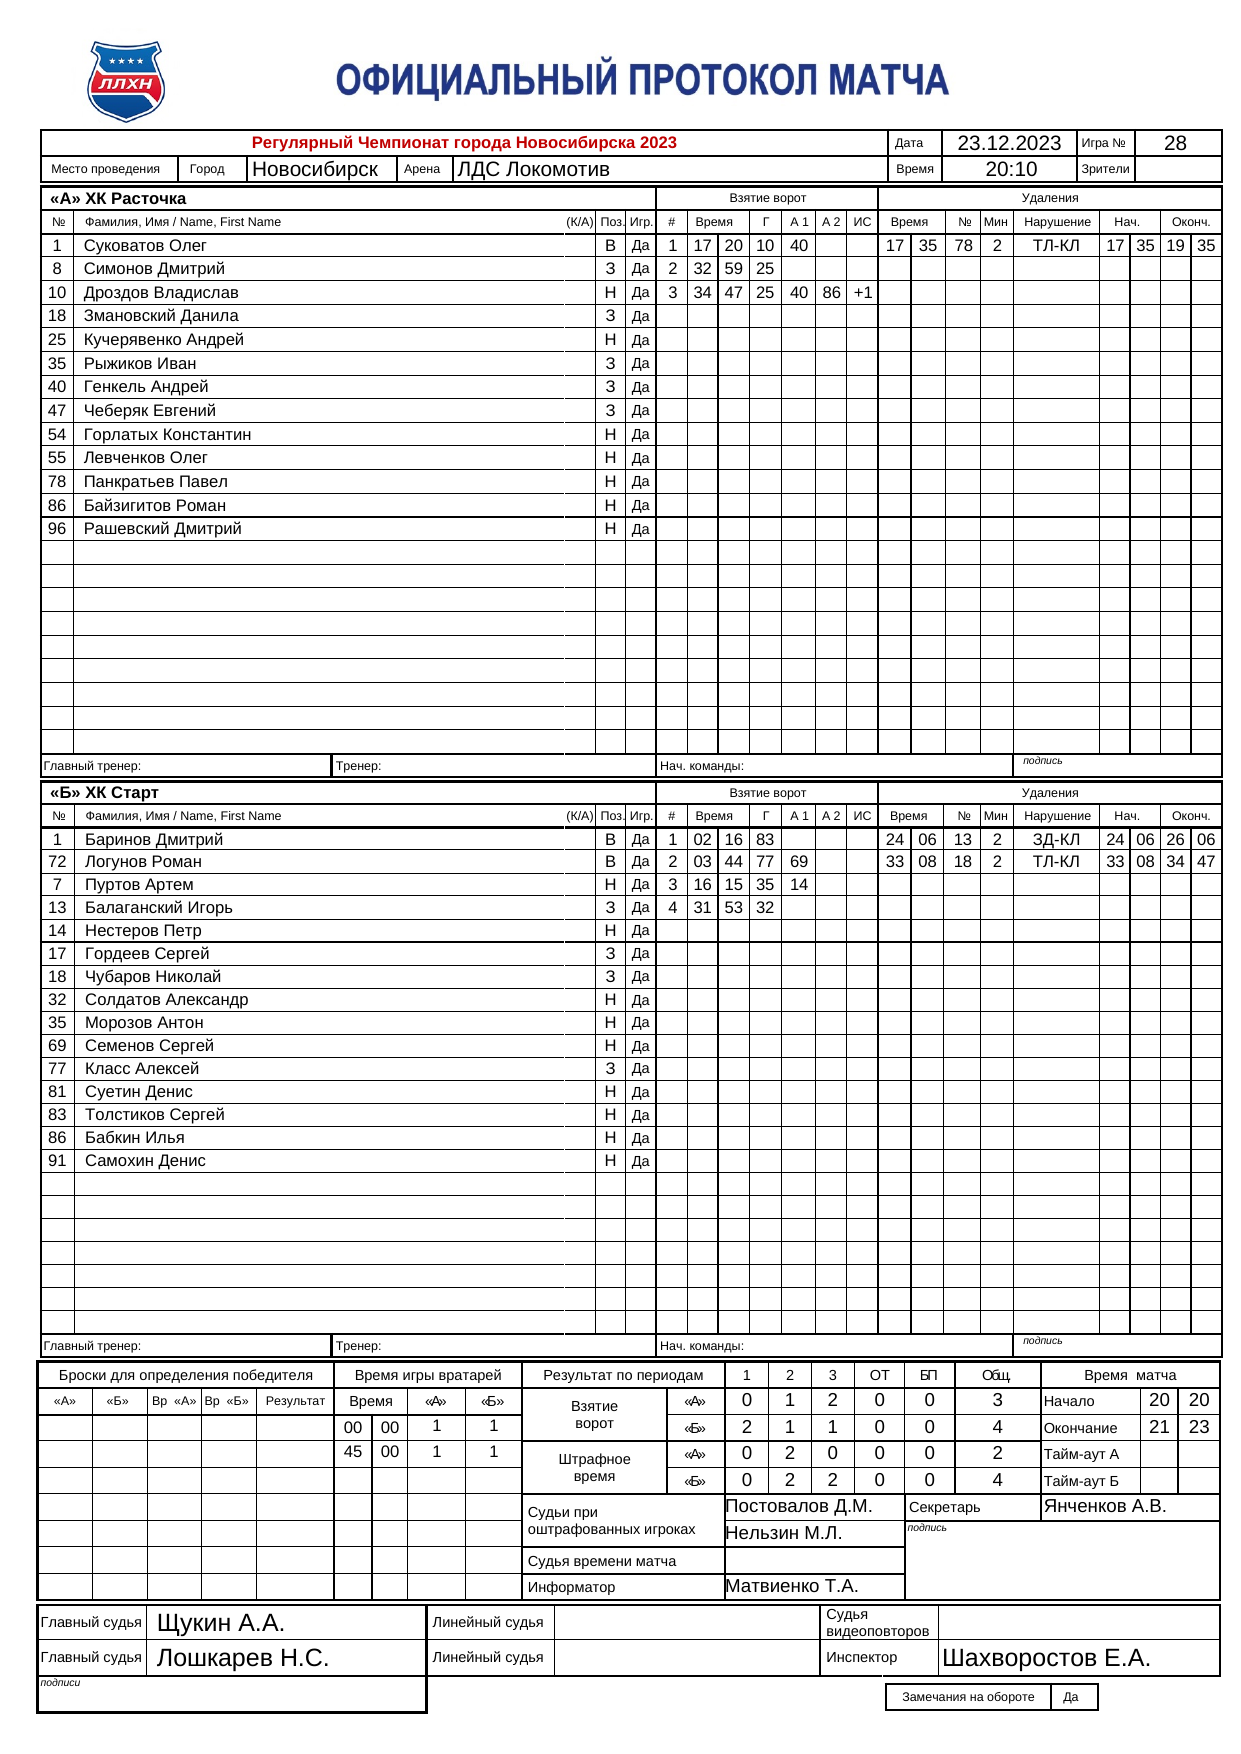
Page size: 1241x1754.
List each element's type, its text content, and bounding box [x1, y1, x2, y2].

table_cell [981, 1265, 1013, 1287]
table_cell [719, 305, 749, 327]
table_cell [946, 518, 980, 540]
table_cell [373, 1494, 407, 1520]
table_cell [1014, 612, 1099, 634]
table_cell [1014, 707, 1099, 729]
table_cell [946, 730, 980, 753]
table_cell [750, 565, 781, 587]
table_cell [42, 707, 73, 729]
table_cell [1161, 1150, 1190, 1172]
table_cell # [657, 805, 687, 826]
table_cell [657, 989, 687, 1011]
table_cell [257, 1468, 333, 1493]
table_cell [816, 612, 846, 634]
table_cell Да [626, 896, 655, 918]
table_cell [946, 376, 980, 398]
table_cell [626, 1288, 655, 1310]
table_header Время игры вратарей [335, 1363, 521, 1387]
table_cell 45 [335, 1441, 371, 1467]
table_cell [565, 328, 595, 351]
table_cell [1131, 518, 1160, 540]
table_cell 54 [42, 423, 73, 445]
table_cell [944, 1150, 980, 1172]
table_cell [1161, 683, 1190, 706]
table_cell [1100, 659, 1129, 682]
table_header 2 [769, 1363, 811, 1387]
table_cell [565, 829, 595, 849]
table_cell Результат [257, 1389, 333, 1413]
table_cell [912, 470, 945, 493]
table_cell [565, 423, 595, 445]
table_cell [657, 730, 687, 753]
table_cell [879, 612, 910, 634]
table_cell [1131, 989, 1160, 1011]
table_header Да [1052, 1685, 1097, 1709]
table_cell 0 [905, 1389, 954, 1413]
table_cell Н [596, 446, 625, 469]
table_cell Да [626, 1104, 655, 1126]
table_cell [657, 1127, 687, 1149]
table_cell [847, 829, 877, 849]
table_cell [847, 305, 877, 327]
table_cell 1 [769, 1389, 811, 1413]
table_cell 02 [688, 829, 717, 849]
table_cell [596, 1288, 625, 1310]
table_cell [688, 1196, 717, 1218]
table_cell [657, 1104, 687, 1126]
table_cell [782, 1311, 815, 1333]
table_cell [879, 874, 910, 895]
table_cell ЗД-КЛ [1014, 829, 1099, 849]
table_cell Да [626, 874, 655, 895]
table_cell 0 [855, 1468, 904, 1493]
table_cell [596, 565, 625, 587]
table_cell [912, 1035, 943, 1057]
table_cell [657, 707, 687, 729]
table_cell Н [596, 1012, 625, 1033]
table_cell [596, 1242, 625, 1264]
table_cell 33 [1100, 850, 1129, 872]
table_cell [93, 1494, 147, 1520]
table_cell [1192, 328, 1221, 351]
table_cell [1161, 1242, 1190, 1264]
table_cell [688, 588, 717, 611]
table_cell Солдатов Александр [75, 989, 564, 1011]
table_cell [782, 943, 815, 964]
table_cell [565, 494, 595, 516]
table_cell [596, 1265, 625, 1287]
table_cell [912, 1127, 943, 1149]
table_cell Город [179, 157, 246, 181]
table_cell Да [626, 446, 655, 469]
table_cell [816, 1035, 846, 1057]
table_cell Да [626, 235, 655, 256]
table_cell [1014, 1196, 1099, 1218]
table_cell [782, 494, 815, 516]
table_cell 1 [42, 235, 73, 256]
table_cell [750, 966, 781, 987]
table_cell [688, 1242, 717, 1264]
table_cell [1100, 1150, 1129, 1172]
table_cell [816, 896, 846, 918]
table_cell [373, 1547, 407, 1573]
table_cell 78 [946, 235, 980, 256]
table_cell [847, 1081, 877, 1103]
table_cell 00 [373, 1441, 407, 1467]
table_cell [1131, 588, 1160, 611]
table_cell [1161, 1104, 1190, 1126]
table_cell [981, 612, 1013, 634]
table_cell Вр «А» [148, 1389, 201, 1413]
table_cell З [596, 376, 625, 398]
table_cell [944, 920, 980, 941]
table_cell [688, 1035, 717, 1057]
table_cell А 2 [816, 211, 846, 233]
table_cell [719, 541, 749, 564]
table_cell [847, 1242, 877, 1264]
table_cell [816, 920, 846, 941]
table_cell 91 [42, 1150, 74, 1172]
table_cell [1192, 707, 1221, 729]
table_cell [782, 376, 815, 398]
table_cell [1014, 518, 1099, 540]
table_cell [912, 352, 945, 374]
table_cell [782, 989, 815, 1011]
table_cell [750, 376, 781, 398]
table_cell [1192, 1196, 1221, 1218]
table_cell 4 [956, 1415, 1040, 1440]
table_cell Оконч. [1161, 211, 1221, 233]
table_cell Морозов Антон [75, 1012, 564, 1033]
table_cell [1192, 376, 1221, 398]
table_cell [688, 636, 717, 658]
table_cell «Б» [668, 1415, 724, 1440]
table_cell [1161, 1265, 1190, 1287]
table_cell Балаганский Игорь [75, 896, 564, 918]
table_cell [1014, 423, 1099, 445]
table_cell 40 [42, 376, 73, 398]
table_header Дата [889, 131, 941, 155]
table_cell З [596, 1058, 625, 1079]
table_cell [626, 1311, 655, 1333]
table_cell [657, 1242, 687, 1264]
table_cell [944, 1242, 980, 1264]
table_cell 1 [657, 235, 687, 256]
table_cell Логунов Роман [75, 850, 564, 872]
table_cell Оконч. [1161, 805, 1221, 826]
table_cell [42, 1173, 74, 1195]
table_cell [981, 1081, 1013, 1103]
table_cell [688, 1012, 717, 1033]
table_cell [1100, 1196, 1129, 1218]
table_cell [1192, 257, 1221, 280]
table_cell [719, 470, 749, 493]
table_cell [981, 399, 1013, 422]
table_cell [879, 352, 910, 374]
table_cell [1192, 1104, 1221, 1126]
table_cell [750, 399, 781, 422]
table_cell [1192, 1173, 1221, 1195]
table_cell [719, 989, 749, 1011]
table_cell [688, 1081, 717, 1103]
table_cell [816, 1288, 846, 1310]
table_cell [408, 1468, 465, 1493]
table_cell [719, 588, 749, 611]
table_cell Тренер: [333, 1335, 655, 1356]
table_cell [816, 235, 846, 256]
table_cell 24 [1100, 829, 1129, 849]
table_cell [782, 707, 815, 729]
table_cell [1192, 1150, 1221, 1172]
table_cell Семенов Сергей [75, 1035, 564, 1057]
table_cell [1131, 399, 1160, 422]
table_cell ТЛ-КЛ [1014, 850, 1099, 872]
table_cell [782, 305, 815, 327]
table_cell Да [626, 257, 655, 280]
table_cell [657, 659, 687, 682]
table_cell Н [596, 1150, 625, 1172]
table_cell [719, 494, 749, 516]
table_cell [1192, 1242, 1221, 1264]
table_cell 2 [726, 1415, 768, 1440]
table_cell [1192, 352, 1221, 374]
table_cell [688, 612, 717, 634]
table_cell [750, 612, 781, 634]
table_cell Змановский Данила [74, 305, 564, 327]
table_cell [944, 1081, 980, 1103]
table_cell [1141, 1441, 1177, 1467]
table_cell [1161, 920, 1190, 941]
table_cell [1100, 399, 1129, 422]
table_cell [750, 989, 781, 1011]
table_cell [1161, 565, 1190, 587]
table_cell [944, 1058, 980, 1079]
table_cell ИС [847, 211, 877, 233]
table_cell [719, 376, 749, 398]
table_cell [657, 541, 687, 564]
table_cell [1100, 446, 1129, 469]
table_cell 20:10 [943, 157, 1076, 181]
table_cell [1161, 989, 1190, 1011]
table_cell [879, 446, 910, 469]
table_cell 35 [912, 235, 945, 256]
table_cell [688, 1058, 717, 1079]
table_cell [688, 1127, 717, 1149]
table_cell [1192, 1058, 1221, 1079]
table_cell З [596, 305, 625, 327]
table_cell ЛДС Локомотив [454, 157, 887, 181]
table_cell Н [596, 328, 625, 351]
table_cell [1099, 1682, 1220, 1711]
table_cell [1131, 1104, 1160, 1126]
table_cell [1100, 1012, 1129, 1033]
table_cell [879, 1242, 910, 1264]
table_cell [879, 257, 910, 280]
table_cell Судьи при оштрафованных игроках [523, 1495, 724, 1546]
table_cell [657, 943, 687, 964]
table_cell Линейный судья [428, 1640, 554, 1675]
table_cell [1014, 896, 1099, 918]
table_cell [981, 257, 1013, 280]
table_cell [1131, 470, 1160, 493]
table_cell [847, 1035, 877, 1057]
table_cell [946, 399, 980, 422]
table_cell [1179, 1468, 1219, 1493]
table_cell [879, 920, 910, 941]
table_cell [202, 1574, 256, 1599]
table_cell [75, 1311, 564, 1333]
table_cell 26 [1161, 829, 1190, 849]
table_cell [1161, 730, 1190, 753]
table_cell Время [688, 805, 749, 826]
table_cell «А» [408, 1389, 465, 1413]
table_cell [148, 1494, 201, 1520]
table_cell [42, 730, 73, 753]
table_cell [1192, 1311, 1221, 1333]
table_cell [1100, 1104, 1129, 1126]
table_cell [657, 1012, 687, 1033]
table_cell [750, 1012, 781, 1033]
table_cell [944, 1173, 980, 1195]
table_cell Да [626, 1150, 655, 1172]
table_cell 32 [750, 896, 781, 918]
table_cell [782, 1196, 815, 1218]
table_cell [816, 494, 846, 516]
table_cell [1014, 588, 1099, 611]
table_cell 1 [466, 1416, 521, 1440]
table_cell [912, 494, 945, 516]
table_cell [879, 541, 910, 564]
table_cell [981, 920, 1013, 941]
table_cell [750, 730, 781, 753]
table_cell Самохин Денис [75, 1150, 564, 1172]
table_cell [782, 1150, 815, 1172]
table_cell [782, 588, 815, 611]
table_cell [750, 707, 781, 729]
table_cell [1161, 257, 1190, 280]
table_cell [912, 707, 945, 729]
table_cell [596, 1173, 625, 1195]
table_cell [596, 659, 625, 682]
table_cell [626, 1173, 655, 1195]
table_cell [816, 1150, 846, 1172]
table_header Взятие ворот [657, 783, 877, 803]
table_cell [565, 1150, 595, 1172]
table_cell Да [626, 1081, 655, 1103]
table_cell [847, 423, 877, 445]
table_cell [565, 636, 595, 658]
table_cell [816, 1265, 846, 1287]
table_cell [750, 1150, 781, 1172]
table_cell [1100, 470, 1129, 493]
table_cell [946, 683, 980, 706]
table_cell Г [750, 211, 781, 233]
table_cell [750, 1035, 781, 1057]
table_cell [428, 1677, 882, 1711]
table_cell [944, 1288, 980, 1310]
table_cell [719, 1196, 749, 1218]
table_cell [719, 943, 749, 964]
table_header Замечания на обороте [887, 1685, 1050, 1709]
table_cell [719, 1242, 749, 1264]
table_cell [946, 707, 980, 729]
table_cell ТЛ-КЛ [1014, 235, 1099, 256]
table_cell 23 [1179, 1415, 1219, 1440]
table_cell [946, 281, 980, 303]
table_cell [202, 1468, 256, 1493]
table_cell [816, 257, 846, 280]
table_cell [565, 1012, 595, 1033]
table_cell [657, 1058, 687, 1079]
table_cell [981, 1288, 1013, 1310]
table_cell [688, 518, 717, 540]
table_cell [750, 1265, 781, 1287]
table_cell [1100, 1311, 1129, 1333]
table_cell [565, 446, 595, 469]
table_cell [879, 943, 910, 964]
table_cell [981, 1219, 1013, 1241]
table_cell [39, 1521, 92, 1546]
table_cell 20 [1179, 1389, 1219, 1413]
table_cell Вр «Б» [202, 1389, 256, 1413]
table_cell [782, 541, 815, 564]
table_cell [565, 1058, 595, 1079]
table_cell [719, 328, 749, 351]
table_cell 19 [1161, 235, 1190, 256]
table_cell [750, 1219, 781, 1241]
table_cell [750, 1081, 781, 1103]
table_cell [1014, 328, 1099, 351]
table_cell [688, 1311, 717, 1333]
table_cell [981, 1311, 1013, 1333]
table_cell [879, 1012, 910, 1033]
table_header Общ. [956, 1363, 1040, 1387]
table_cell [1014, 989, 1099, 1011]
table_cell [657, 352, 687, 374]
table_cell [912, 920, 943, 941]
table_cell [1100, 352, 1129, 374]
table_cell Время [889, 157, 941, 181]
table_cell [939, 1606, 1219, 1639]
table_cell [912, 328, 945, 351]
table_cell 2 [981, 829, 1013, 849]
table_cell [879, 707, 910, 729]
table_cell 06 [912, 829, 943, 849]
table_cell З [596, 896, 625, 918]
table_cell [42, 683, 73, 706]
table_cell [657, 1196, 687, 1218]
table_cell 03 [688, 850, 717, 872]
table_cell [1100, 989, 1129, 1011]
table_cell [912, 1219, 943, 1241]
table_cell [816, 943, 846, 964]
table_cell Да [626, 1127, 655, 1149]
table_cell [565, 541, 595, 564]
table_cell 06 [1192, 829, 1221, 849]
table_cell [816, 399, 846, 422]
table_cell [912, 1242, 943, 1264]
table_cell Да [626, 328, 655, 351]
table_cell [944, 966, 980, 987]
table_cell [847, 1150, 877, 1172]
table_cell [946, 636, 980, 658]
table_cell [750, 659, 781, 682]
table_cell [1014, 943, 1099, 964]
table_cell Чеберяк Евгений [74, 399, 564, 422]
table_cell [816, 1242, 846, 1264]
table_cell [912, 659, 945, 682]
table_cell № [42, 805, 74, 826]
table_cell [1100, 636, 1129, 658]
table_cell [466, 1547, 521, 1573]
table_cell [565, 896, 595, 918]
table_cell [847, 399, 877, 422]
table_cell [879, 588, 910, 611]
table_cell [912, 588, 945, 611]
table_cell [1161, 541, 1190, 564]
table_cell [912, 989, 943, 1011]
table_cell 0 [905, 1468, 954, 1493]
table_cell [42, 1242, 74, 1264]
table_cell [981, 446, 1013, 469]
table_cell «Б » [466, 1389, 521, 1413]
table_cell [912, 399, 945, 422]
table_cell [202, 1494, 256, 1520]
table_cell [1161, 659, 1190, 682]
table_cell [39, 1416, 92, 1440]
table_cell Толстиков Сергей [75, 1104, 564, 1126]
table_cell Да [626, 376, 655, 398]
table_cell Баринов Дмитрий [75, 829, 564, 849]
table_cell [750, 470, 781, 493]
table_cell [981, 896, 1013, 918]
table_cell [466, 1574, 521, 1599]
table_cell [750, 943, 781, 964]
table_cell [1131, 494, 1160, 516]
table_cell [657, 1035, 687, 1057]
table_cell [75, 1265, 564, 1287]
table_cell [719, 1173, 749, 1195]
table_cell Да [626, 943, 655, 964]
table_cell [847, 1311, 877, 1333]
table_cell [816, 1081, 846, 1103]
table_cell [657, 612, 687, 634]
table_cell [1014, 1242, 1099, 1264]
table_cell [1131, 683, 1160, 706]
table_cell [565, 730, 595, 753]
table_cell [657, 305, 687, 327]
table_cell [847, 1265, 877, 1287]
table_cell Шахворостов Е.А. [939, 1640, 1219, 1675]
table_cell Г [750, 805, 781, 826]
table_cell [1100, 541, 1129, 564]
table_cell [944, 1035, 980, 1057]
table_cell [1014, 470, 1099, 493]
table_cell [626, 659, 655, 682]
table_header «А» ХК Расточка [42, 188, 655, 209]
table_cell [879, 305, 910, 327]
table_cell [719, 518, 749, 540]
table_cell 96 [42, 518, 73, 540]
table_cell [782, 659, 815, 682]
table_cell [1014, 1311, 1099, 1333]
table_cell [782, 470, 815, 493]
table_cell [42, 659, 73, 682]
table_cell [1192, 943, 1221, 964]
table_cell [847, 1104, 877, 1126]
table_cell А 1 [782, 805, 815, 826]
table_cell [39, 1574, 92, 1599]
table_cell Кучерявенко Андрей [74, 328, 564, 351]
table_cell [408, 1521, 465, 1546]
table_cell [565, 257, 595, 280]
table_cell 47 [1192, 850, 1221, 872]
table_cell 2 [812, 1389, 854, 1413]
table_cell [981, 588, 1013, 611]
table_cell [555, 1640, 819, 1675]
table_cell [1192, 1081, 1221, 1103]
table_cell Да [626, 1035, 655, 1057]
table_header Время матча [1042, 1363, 1219, 1387]
picture [5, 28, 1179, 129]
table_cell [688, 659, 717, 682]
table_cell 08 [912, 850, 943, 872]
table_cell [1100, 874, 1129, 895]
table_cell [879, 730, 910, 753]
table_cell Да [626, 399, 655, 422]
table_cell [816, 518, 846, 540]
table_cell Да [626, 829, 655, 849]
table_cell Чубаров Николай [75, 966, 564, 987]
table_cell [39, 1547, 92, 1573]
table_cell [879, 1196, 910, 1218]
table_cell Информатор [523, 1575, 724, 1599]
table_cell [816, 989, 846, 1011]
table_cell 2 [657, 850, 687, 872]
table_cell [1131, 352, 1160, 374]
table_cell [148, 1547, 201, 1573]
table_header Игра № [1078, 131, 1134, 155]
table_cell [1131, 541, 1160, 564]
table_header 1 [726, 1363, 768, 1387]
table_cell [750, 352, 781, 374]
table_cell [847, 328, 877, 351]
table_cell [750, 1127, 781, 1149]
table_cell [74, 636, 564, 658]
table_cell [847, 1173, 877, 1195]
table_cell «А» [668, 1442, 724, 1467]
table_cell Тайм-аут А [1042, 1441, 1140, 1467]
table_cell [1014, 446, 1099, 469]
table_cell Игр. [626, 211, 655, 233]
table_cell 0 [855, 1415, 904, 1440]
table_cell [847, 541, 877, 564]
table_cell [626, 730, 655, 753]
table_cell Н [596, 518, 625, 540]
table_cell [912, 1265, 943, 1287]
table_cell [719, 1127, 749, 1149]
table_cell [565, 305, 595, 327]
table_cell подписи [39, 1677, 425, 1711]
table_cell [750, 1104, 781, 1126]
table_cell [657, 588, 687, 611]
table_cell [1161, 588, 1190, 611]
table_cell 18 [42, 966, 74, 987]
table_cell [1161, 423, 1190, 445]
table_cell [719, 636, 749, 658]
table_header ОТ [855, 1363, 904, 1387]
table_cell [1192, 1012, 1221, 1033]
table_header БП [905, 1363, 954, 1387]
table_cell [847, 896, 877, 918]
table_cell [944, 1127, 980, 1149]
table_cell [946, 659, 980, 682]
table_cell 34 [688, 281, 717, 303]
table_cell [750, 1311, 781, 1333]
table_cell 1 [466, 1441, 521, 1467]
table_cell [1100, 1035, 1129, 1057]
table_cell [1161, 494, 1190, 516]
table_cell [750, 1196, 781, 1218]
table_cell [847, 257, 877, 280]
table_cell Секретарь [906, 1495, 1040, 1520]
table_cell [1100, 683, 1129, 706]
table_cell [879, 470, 910, 493]
table_cell [565, 281, 595, 303]
table_cell 0 [726, 1468, 768, 1493]
table_cell 55 [42, 446, 73, 469]
table_cell [750, 1288, 781, 1310]
table_cell 2 [981, 850, 1013, 872]
table_cell [981, 541, 1013, 564]
table_cell 06 [1131, 829, 1160, 849]
table_cell [688, 565, 717, 587]
table_cell Нач. [1100, 805, 1160, 826]
table_cell [657, 636, 687, 658]
table_cell 34 [1161, 850, 1190, 872]
table_cell [1192, 636, 1221, 658]
table_cell 0 [905, 1442, 954, 1467]
table_cell 47 [42, 399, 73, 422]
table_cell [1192, 399, 1221, 422]
table_cell [626, 565, 655, 587]
table_cell [847, 235, 877, 256]
table_cell Пуртов Артем [75, 874, 564, 895]
table_cell [148, 1416, 201, 1440]
table_cell Мин [981, 805, 1013, 826]
table_cell [946, 257, 980, 280]
table_cell [257, 1574, 333, 1599]
table_cell [944, 1012, 980, 1033]
table_cell [565, 683, 595, 706]
table_cell подпись [1014, 1335, 1221, 1356]
table_cell [946, 446, 980, 469]
table_cell [816, 446, 846, 469]
table_cell [202, 1441, 256, 1467]
table_cell Дроздов Владислав [74, 281, 564, 303]
table_cell [1192, 920, 1221, 941]
table_cell [657, 683, 687, 706]
table_cell [719, 352, 749, 374]
table_cell [1161, 518, 1190, 540]
table_cell [981, 1104, 1013, 1126]
table_cell [466, 1494, 521, 1520]
table_cell Линейный судья [428, 1606, 554, 1639]
table_cell [816, 352, 846, 374]
table_cell [42, 588, 73, 611]
table_cell [782, 423, 815, 445]
table_cell В [596, 235, 625, 256]
table_cell Да [626, 1058, 655, 1079]
table_cell [847, 989, 877, 1011]
table_cell [1141, 1468, 1177, 1493]
table_cell [565, 565, 595, 587]
table_cell 14 [42, 920, 74, 941]
table_cell [1100, 896, 1129, 918]
table_cell [1161, 1081, 1190, 1103]
table_cell [565, 966, 595, 987]
table_cell [657, 920, 687, 941]
table_cell [565, 399, 595, 422]
table_cell [847, 943, 877, 964]
table_cell [847, 1058, 877, 1079]
table_cell [883, 1677, 1220, 1681]
table_cell А 2 [816, 805, 846, 826]
table_cell 1 [42, 829, 74, 849]
table_cell [847, 1012, 877, 1033]
table_cell [981, 874, 1013, 895]
table_cell [847, 518, 877, 540]
table_cell [42, 612, 73, 634]
table_cell Н [596, 874, 625, 895]
table_cell [981, 707, 1013, 729]
table_cell [847, 352, 877, 374]
table_cell [981, 1012, 1013, 1033]
table_cell [42, 1219, 74, 1241]
table_cell [1131, 1219, 1160, 1241]
table_cell [1161, 305, 1190, 327]
table_cell [1131, 565, 1160, 587]
table_cell [912, 1104, 943, 1126]
table_cell [596, 588, 625, 611]
table_cell Нельзин М.Л. [726, 1521, 904, 1546]
table_cell [726, 1548, 904, 1573]
table_cell [1192, 470, 1221, 493]
table_cell 83 [42, 1104, 74, 1126]
table_cell Начало [1042, 1389, 1140, 1413]
table_cell [719, 1311, 749, 1333]
table_cell [879, 1173, 910, 1195]
table_cell [847, 874, 877, 895]
table_cell [335, 1521, 371, 1546]
table_cell 08 [1131, 850, 1160, 872]
table_cell [879, 989, 910, 1011]
table_cell [946, 423, 980, 445]
table_cell [1192, 446, 1221, 469]
table_cell [912, 423, 945, 445]
table_cell 7 [42, 874, 74, 895]
table_cell [657, 423, 687, 445]
table_cell А 1 [782, 211, 815, 233]
table_cell [912, 305, 945, 327]
table_cell [816, 683, 846, 706]
table_cell Нарушение [1014, 805, 1099, 826]
table_cell [657, 518, 687, 540]
table_cell [688, 376, 717, 398]
table_cell [981, 352, 1013, 374]
table_cell [847, 588, 877, 611]
table_cell [847, 659, 877, 682]
table_cell Судья времени матча [523, 1548, 724, 1573]
table_cell [981, 494, 1013, 516]
table_cell 86 [816, 281, 846, 303]
table_cell [719, 1081, 749, 1103]
table_cell [782, 966, 815, 987]
table_cell [1192, 874, 1221, 895]
table_cell [719, 730, 749, 753]
table_cell [466, 1521, 521, 1546]
table_cell [565, 659, 595, 682]
table_cell [688, 1265, 717, 1287]
table_cell [335, 1494, 371, 1520]
table_cell Да [626, 305, 655, 327]
table_cell Щукин А.А. [147, 1606, 425, 1639]
table_cell [335, 1547, 371, 1573]
table_cell Лошкарев Н.С. [147, 1640, 425, 1675]
table_cell [1161, 707, 1190, 729]
table_cell [1014, 1173, 1099, 1195]
table_cell [719, 423, 749, 445]
table_cell [879, 518, 910, 540]
table_cell [750, 541, 781, 564]
table_cell [816, 707, 846, 729]
table_cell [1100, 612, 1129, 634]
table_cell [981, 376, 1013, 398]
table_header Броски для определения победителя [39, 1363, 333, 1387]
table_cell Нарушение [1014, 211, 1099, 233]
table_cell [1131, 1242, 1160, 1264]
table_cell 0 [726, 1442, 768, 1467]
table_cell Да [626, 494, 655, 516]
table_cell [1192, 281, 1221, 303]
table_cell 59 [719, 257, 749, 280]
table_cell [1131, 730, 1160, 753]
table_cell [1131, 1265, 1160, 1287]
table_cell [565, 1196, 595, 1218]
table_cell [1161, 281, 1190, 303]
table_cell [74, 565, 564, 587]
table_cell [1014, 399, 1099, 422]
table_cell [946, 588, 980, 611]
table_cell Главный судья [39, 1606, 146, 1639]
table_cell [657, 1219, 687, 1241]
table_cell 16 [719, 829, 749, 849]
table_cell 35 [1192, 235, 1221, 256]
table_cell [1136, 157, 1221, 181]
table_cell 17 [879, 235, 910, 256]
table_cell [1161, 612, 1190, 634]
table_cell [1100, 423, 1129, 445]
table_cell Н [596, 989, 625, 1011]
table_cell [981, 518, 1013, 540]
table_cell ИС [847, 805, 877, 826]
table_cell Главный судья [39, 1640, 146, 1675]
table_cell № [946, 211, 980, 233]
table_cell [1161, 1058, 1190, 1079]
table_cell [1131, 423, 1160, 445]
table_cell [1014, 494, 1099, 516]
table_cell Горлатых Константин [74, 423, 564, 445]
table_cell [1100, 730, 1129, 753]
table_cell [816, 1058, 846, 1079]
table_cell [816, 565, 846, 587]
table_cell [42, 541, 73, 564]
table_cell [596, 1219, 625, 1241]
table_cell [565, 518, 595, 540]
table_cell [1100, 1058, 1129, 1079]
table_cell [657, 1150, 687, 1172]
table_cell [1131, 305, 1160, 327]
table_cell [1192, 896, 1221, 918]
table_cell [1014, 1219, 1099, 1241]
table_cell Бабкин Илья [75, 1127, 564, 1149]
table_cell [1014, 874, 1099, 895]
table_cell Н [596, 920, 625, 941]
table_cell [1014, 565, 1099, 587]
table_cell [93, 1574, 147, 1599]
table_cell 18 [944, 850, 980, 872]
table_cell З [596, 352, 625, 374]
table_cell 69 [782, 850, 815, 872]
table_cell Рашевский Дмитрий [74, 518, 564, 540]
table_cell [626, 588, 655, 611]
table_cell 3 [956, 1389, 1040, 1413]
table_cell [981, 1127, 1013, 1149]
table_cell [782, 1058, 815, 1079]
table_cell [1100, 565, 1129, 587]
table_cell [946, 328, 980, 351]
table_cell 2 [769, 1468, 811, 1493]
table_cell [1131, 1058, 1160, 1079]
table_cell [912, 636, 945, 658]
table_cell [782, 730, 815, 753]
table_cell [912, 1012, 943, 1033]
table_cell [847, 1196, 877, 1218]
table_cell [750, 1173, 781, 1195]
table_cell [148, 1521, 201, 1546]
table_cell [719, 1150, 749, 1172]
table_cell [93, 1521, 147, 1546]
table_cell [1131, 257, 1160, 280]
table_cell [1161, 376, 1190, 398]
table_cell [39, 1494, 92, 1520]
table_cell [912, 541, 945, 564]
table_cell [1131, 943, 1160, 964]
table_cell [782, 612, 815, 634]
table_cell [782, 399, 815, 422]
table_cell Поз. [596, 805, 625, 826]
table_cell [816, 588, 846, 611]
table_cell [1014, 376, 1099, 398]
table_cell [782, 1288, 815, 1310]
table_cell Постовалов Д.М. [726, 1495, 904, 1520]
table_cell [912, 1081, 943, 1103]
table_cell [565, 874, 595, 895]
table_header «Б» ХК Старт [42, 783, 655, 803]
table_cell [1131, 328, 1160, 351]
table_cell [1192, 1127, 1221, 1149]
table_cell [719, 707, 749, 729]
table_cell 25 [750, 257, 781, 280]
table_cell Главный тренер: [42, 1335, 330, 1356]
table_cell [688, 1219, 717, 1241]
table_cell [981, 659, 1013, 682]
table_cell подпись [1014, 755, 1221, 776]
table_cell Н [596, 1127, 625, 1149]
table_cell [688, 305, 717, 327]
table_cell [565, 1035, 595, 1057]
table_cell [565, 612, 595, 634]
table_cell [626, 1219, 655, 1241]
table_cell [1014, 730, 1099, 753]
table_cell [847, 730, 877, 753]
table_cell [42, 636, 73, 658]
table_cell [782, 1173, 815, 1195]
table_cell [1192, 1219, 1221, 1241]
table_cell [688, 683, 717, 706]
table_cell [1131, 376, 1160, 398]
table_cell [1161, 1173, 1190, 1195]
table_cell [657, 1311, 687, 1333]
table_cell 17 [688, 235, 717, 256]
table_cell [1131, 281, 1160, 303]
table_cell [565, 1265, 595, 1287]
table_cell [408, 1494, 465, 1520]
table_cell [879, 1265, 910, 1287]
table_cell [202, 1547, 256, 1573]
table_cell Гордеев Сергей [75, 943, 564, 964]
table_cell Да [626, 281, 655, 303]
table_cell [1161, 966, 1190, 987]
table_cell [847, 683, 877, 706]
table_header Взятие ворот [657, 188, 877, 209]
table_cell Новосибирск [248, 157, 396, 181]
table_cell [1161, 352, 1190, 374]
table_cell [42, 1196, 74, 1218]
table_cell 0 [855, 1389, 904, 1413]
table_cell 24 [879, 829, 910, 849]
table_cell Тренер: [333, 755, 655, 776]
table_cell [565, 235, 595, 256]
table_cell [912, 1311, 943, 1333]
table_cell 69 [42, 1035, 74, 1057]
table_cell Нач. команды: [657, 755, 1012, 776]
table_cell [816, 1173, 846, 1195]
table_cell [39, 1441, 92, 1467]
table_cell [93, 1468, 147, 1493]
table_cell [688, 943, 717, 964]
table_cell 81 [42, 1081, 74, 1103]
table_cell Н [596, 1104, 625, 1126]
table_cell 1 [408, 1441, 465, 1467]
table_cell 16 [688, 874, 717, 895]
table_cell [1014, 541, 1099, 564]
table_cell [879, 1058, 910, 1079]
table_cell 3 [657, 874, 687, 895]
table_cell Время [335, 1389, 407, 1413]
table_cell Рыжиков Иван [74, 352, 564, 374]
table_cell Симонов Дмитрий [74, 257, 564, 280]
table_cell [1192, 683, 1221, 706]
table_cell [1161, 874, 1190, 895]
table_cell Суковатов Олег [74, 235, 564, 256]
table_cell [1014, 1035, 1099, 1057]
table_header Удаления [879, 188, 1221, 209]
table_cell 25 [42, 328, 73, 351]
table_cell [1100, 305, 1129, 327]
table_cell [688, 423, 717, 445]
table_cell В [596, 850, 625, 872]
table_cell [688, 1288, 717, 1310]
table_cell [202, 1521, 256, 1546]
table_cell [981, 328, 1013, 351]
table_cell [750, 920, 781, 941]
table_cell 1 [769, 1415, 811, 1440]
table_cell Главный тренер: [42, 755, 330, 776]
table_cell [1014, 1265, 1099, 1287]
table_cell Фамилия, Имя / Name, First Name [74, 211, 565, 233]
table_cell [596, 683, 625, 706]
table_cell 20 [719, 235, 749, 256]
table_cell [879, 423, 910, 445]
table_cell [39, 1468, 92, 1493]
table_cell [1014, 352, 1099, 374]
table_cell 10 [750, 235, 781, 256]
table_cell [1100, 1173, 1129, 1195]
table_cell [75, 1219, 564, 1241]
table_cell З [596, 966, 625, 987]
table_cell [719, 1058, 749, 1079]
table_cell Время [688, 211, 749, 233]
table_cell [565, 1288, 595, 1310]
table_cell [1014, 1104, 1099, 1126]
table_cell [816, 850, 846, 872]
table_cell [1014, 1288, 1099, 1310]
table_cell 53 [719, 896, 749, 918]
table_cell [1161, 1012, 1190, 1033]
table_cell [879, 1104, 910, 1126]
table_cell [847, 446, 877, 469]
table_cell [42, 1265, 74, 1287]
table_cell +1 [847, 281, 877, 303]
table_cell 0 [855, 1442, 904, 1467]
table_cell 25 [750, 281, 781, 303]
table_cell [719, 683, 749, 706]
table_cell [1192, 423, 1221, 445]
table_cell [847, 612, 877, 634]
table_cell [946, 612, 980, 634]
table_cell [816, 829, 846, 849]
table_cell [565, 1081, 595, 1103]
table_cell [93, 1416, 147, 1440]
table_cell [596, 541, 625, 564]
table_cell [879, 636, 910, 658]
table_cell З [596, 257, 625, 280]
table_cell [847, 494, 877, 516]
table_cell [1131, 1173, 1160, 1195]
table_cell [1192, 518, 1221, 540]
table_cell Время [879, 805, 943, 826]
table_cell [1131, 1081, 1160, 1103]
table_cell [1131, 920, 1160, 941]
table_cell [1100, 1127, 1129, 1149]
table_cell Нач. команды: [657, 1335, 1012, 1356]
table_cell [1100, 966, 1129, 987]
table_cell «А» [39, 1389, 92, 1413]
table_cell 15 [719, 874, 749, 895]
table_cell [565, 943, 595, 964]
table_cell [1192, 1288, 1221, 1310]
table_cell [42, 1311, 74, 1333]
table_cell 4 [956, 1468, 1040, 1493]
table_cell [816, 376, 846, 398]
table_cell [1131, 896, 1160, 918]
table_cell [74, 707, 564, 729]
table_cell [1161, 470, 1190, 493]
table_cell [981, 305, 1013, 327]
table_cell [782, 1265, 815, 1287]
table_cell (К/А) [565, 211, 595, 233]
table_cell [719, 1219, 749, 1241]
table_cell [879, 966, 910, 987]
table_cell [626, 683, 655, 706]
table_cell [688, 352, 717, 374]
table_cell 13 [42, 896, 74, 918]
table_cell [981, 1196, 1013, 1218]
table_cell [750, 588, 781, 611]
table_cell [75, 1196, 564, 1218]
table_cell [74, 541, 564, 564]
table_cell Мин [981, 211, 1013, 233]
table_cell [782, 896, 815, 918]
table_cell [816, 874, 846, 895]
table_cell [847, 1288, 877, 1310]
table_cell [565, 707, 595, 729]
table_cell [373, 1574, 407, 1599]
table_cell 35 [1131, 235, 1160, 256]
table_cell [782, 1127, 815, 1149]
table_cell 3 [657, 281, 687, 303]
table_cell [1161, 1311, 1190, 1333]
table_cell Нестеров Петр [75, 920, 564, 941]
table_cell [944, 943, 980, 964]
table_cell [688, 470, 717, 493]
table_cell 35 [42, 352, 73, 374]
table_cell [719, 1012, 749, 1033]
table_cell [626, 707, 655, 729]
table_cell 2 [956, 1442, 1040, 1467]
table_cell [879, 683, 910, 706]
table_cell [1192, 989, 1221, 1011]
table_cell Класс Алексей [75, 1058, 564, 1079]
table_cell [719, 565, 749, 587]
table_cell [816, 1311, 846, 1333]
table_cell Н [596, 1081, 625, 1103]
table_cell [1014, 636, 1099, 658]
table_cell [847, 850, 877, 872]
table_cell [912, 612, 945, 634]
table_cell [946, 541, 980, 564]
table_cell [912, 446, 945, 469]
table_cell Матвиенко Т.А. [726, 1575, 904, 1599]
table_cell [912, 730, 945, 753]
table_cell [1161, 896, 1190, 918]
table_cell Арена [398, 157, 452, 181]
table_cell [816, 1127, 846, 1149]
table_cell 00 [373, 1416, 407, 1440]
table_cell [912, 683, 945, 706]
table_cell [944, 1219, 980, 1241]
table_cell Н [596, 494, 625, 516]
table_header Результат по периодам [523, 1363, 724, 1387]
table_cell [1161, 1288, 1190, 1310]
table_cell [719, 920, 749, 941]
table_cell [74, 683, 564, 706]
table_cell [1192, 612, 1221, 634]
table_cell [1014, 281, 1099, 303]
table_cell 2 [769, 1442, 811, 1467]
table_cell [373, 1468, 407, 1493]
table_cell [596, 707, 625, 729]
table_cell [1014, 1127, 1099, 1149]
table_cell [847, 1219, 877, 1241]
table_cell 0 [726, 1389, 768, 1413]
table_cell (К/А) [565, 805, 595, 826]
table_cell [74, 588, 564, 611]
table_cell 17 [42, 943, 74, 964]
table_cell Да [626, 966, 655, 987]
table_cell [847, 565, 877, 587]
table_cell [981, 423, 1013, 445]
table_cell [1192, 1265, 1221, 1287]
table_cell [816, 730, 846, 753]
table_cell 1 [657, 829, 687, 849]
table_cell [847, 376, 877, 398]
table_cell [912, 1288, 943, 1310]
table_cell [782, 683, 815, 706]
table_cell [688, 1150, 717, 1172]
table_cell [1161, 328, 1190, 351]
table_cell [912, 1058, 943, 1079]
table_cell [335, 1468, 371, 1493]
table_cell [816, 1012, 846, 1033]
table_cell [782, 565, 815, 587]
table_cell [1192, 1035, 1221, 1057]
table_cell Левченков Олег [74, 446, 564, 469]
table_cell «Б» [93, 1389, 147, 1413]
table_cell [847, 920, 877, 941]
table_cell [688, 1104, 717, 1126]
table_cell Н [596, 470, 625, 493]
table_cell [1131, 1196, 1160, 1218]
table_cell [1014, 1058, 1099, 1079]
table_cell [596, 612, 625, 634]
table_cell Штрафное время [523, 1442, 666, 1493]
table_cell [1131, 1035, 1160, 1057]
table_cell [1100, 943, 1129, 964]
table_cell [626, 541, 655, 564]
table_cell [879, 376, 910, 398]
table_cell [719, 966, 749, 987]
table_cell Окончание [1042, 1415, 1140, 1440]
table_cell [74, 730, 564, 753]
table_cell [912, 1150, 943, 1172]
table_cell 72 [42, 850, 74, 872]
table_cell [42, 1288, 74, 1310]
table_cell [1100, 518, 1129, 540]
table_cell [1014, 1081, 1099, 1103]
table_cell [688, 494, 717, 516]
table_cell [1131, 1127, 1160, 1149]
table_cell [657, 1173, 687, 1195]
table_cell [944, 874, 980, 895]
table_cell [750, 423, 781, 445]
table_cell [816, 636, 846, 658]
table_cell Время [879, 211, 945, 233]
table_cell [912, 1173, 943, 1195]
table_cell [75, 1288, 564, 1310]
table_cell [1100, 1081, 1129, 1103]
table_cell [93, 1441, 147, 1467]
table_cell [688, 541, 717, 564]
table_cell [1100, 257, 1129, 280]
table_cell В [596, 829, 625, 849]
table_cell [750, 328, 781, 351]
table_cell [912, 281, 945, 303]
table_cell З [596, 943, 625, 964]
table_cell [93, 1547, 147, 1573]
table_header Удаления [879, 783, 1221, 803]
table_cell [816, 1219, 846, 1241]
table_cell [1192, 565, 1221, 587]
table_cell [750, 1242, 781, 1264]
table_cell 18 [42, 305, 73, 327]
table_cell [912, 376, 945, 398]
table_cell 40 [782, 235, 815, 256]
table_cell [981, 1035, 1013, 1057]
table_cell [596, 636, 625, 658]
table_cell Да [626, 352, 655, 374]
table_cell [1192, 730, 1221, 753]
table_cell «Б» [668, 1468, 724, 1493]
table_cell 86 [42, 1127, 74, 1149]
table_cell [1014, 966, 1099, 987]
table_cell [782, 1242, 815, 1264]
table_cell [719, 1265, 749, 1287]
table_cell [750, 305, 781, 327]
table_cell Да [626, 470, 655, 493]
table_cell [1100, 1265, 1129, 1287]
table_cell 0 [905, 1415, 954, 1440]
table_cell [408, 1574, 465, 1599]
table_cell [688, 707, 717, 729]
table_cell [408, 1547, 465, 1573]
table_cell 78 [42, 470, 73, 493]
table_cell 2 [812, 1468, 854, 1493]
table_cell 35 [750, 874, 781, 895]
table_cell [257, 1494, 333, 1520]
table_cell [1131, 612, 1160, 634]
table_cell [879, 1150, 910, 1172]
table_cell [1192, 541, 1221, 564]
table_cell [1014, 1150, 1099, 1172]
table_cell [688, 446, 717, 469]
table_cell [1131, 1012, 1160, 1033]
table_header 23.12.2023 [943, 131, 1076, 155]
table_cell [688, 920, 717, 941]
table_cell 2 [657, 257, 687, 280]
table_cell 47 [719, 281, 749, 303]
table_cell Янченков А.В. [1042, 1495, 1219, 1520]
table_cell 0 [812, 1442, 854, 1467]
table_cell [1100, 328, 1129, 351]
table_cell [565, 588, 595, 611]
table_cell [847, 636, 877, 658]
table_cell Да [626, 850, 655, 872]
table_cell [782, 920, 815, 941]
table_cell 20 [1141, 1389, 1177, 1413]
table_cell 35 [42, 1012, 74, 1033]
table_cell [1100, 1219, 1129, 1241]
table_cell [981, 281, 1013, 303]
table_cell [1014, 257, 1099, 280]
table_cell [596, 730, 625, 753]
table_cell [466, 1468, 521, 1493]
table_cell [257, 1416, 333, 1440]
table_cell [816, 966, 846, 987]
table_cell [782, 352, 815, 374]
table_cell [1100, 494, 1129, 516]
table_cell [1161, 943, 1190, 964]
table_cell [565, 352, 595, 374]
table_cell [719, 612, 749, 634]
table_cell 83 [750, 829, 781, 849]
table_header 3 [812, 1363, 854, 1387]
table_cell [688, 730, 717, 753]
table_cell Да [626, 423, 655, 445]
table_cell [596, 1196, 625, 1218]
table_cell Панкратьев Павел [74, 470, 564, 493]
table_cell [1100, 1242, 1129, 1264]
table_cell Н [596, 423, 625, 445]
table_cell [565, 1173, 595, 1195]
table_cell [74, 659, 564, 682]
table_cell [719, 1288, 749, 1310]
table_cell [257, 1547, 333, 1573]
table_cell 21 [1141, 1415, 1177, 1440]
table_cell [1179, 1441, 1219, 1467]
table_cell [912, 565, 945, 587]
table_cell Суетин Денис [75, 1081, 564, 1103]
table_cell [1192, 305, 1221, 327]
table_cell [782, 518, 815, 540]
table_cell Фамилия, Имя / Name, First Name [75, 805, 565, 826]
table_cell [981, 683, 1013, 706]
table_cell [981, 943, 1013, 964]
table_cell [782, 1012, 815, 1033]
table_cell [981, 966, 1013, 987]
table_cell 31 [688, 896, 717, 918]
table_cell [944, 1265, 980, 1287]
table_cell [981, 1058, 1013, 1079]
table_cell [75, 1242, 564, 1264]
table_cell «А» [668, 1389, 724, 1413]
table_cell [879, 1219, 910, 1241]
table_cell Н [596, 281, 625, 303]
table_cell [981, 1150, 1013, 1172]
table_cell Да [626, 518, 655, 540]
table_cell [1100, 1288, 1129, 1310]
table_cell [879, 659, 910, 682]
table_cell [1100, 281, 1129, 303]
table_cell [912, 1196, 943, 1218]
table_cell [879, 565, 910, 587]
table_cell 8 [42, 257, 73, 280]
table_cell Да [626, 1012, 655, 1033]
table_cell [944, 896, 980, 918]
table_cell [1161, 1219, 1190, 1241]
table_cell [657, 328, 687, 351]
table_cell [657, 565, 687, 587]
table_cell [1131, 1150, 1160, 1172]
table_cell [565, 1127, 595, 1149]
table_cell [688, 966, 717, 987]
table_cell [257, 1441, 333, 1467]
table_cell [719, 659, 749, 682]
table_cell [912, 896, 943, 918]
table_cell 2 [981, 235, 1013, 256]
table_cell [912, 518, 945, 540]
table_cell [1131, 446, 1160, 469]
table_cell # [657, 211, 687, 233]
table_cell [879, 328, 910, 351]
table_cell [847, 966, 877, 987]
table_cell [148, 1468, 201, 1493]
table_cell [912, 966, 943, 987]
table_cell [879, 399, 910, 422]
table_cell [657, 446, 687, 469]
table_cell [1014, 920, 1099, 941]
table_cell [782, 328, 815, 351]
table_cell [1192, 494, 1221, 516]
table_cell [816, 1196, 846, 1218]
table_cell [565, 989, 595, 1011]
table_cell [879, 1288, 910, 1310]
table_cell [657, 1081, 687, 1103]
table_cell [912, 874, 943, 895]
table_cell [782, 446, 815, 469]
table_cell 10 [42, 281, 73, 303]
table_cell [782, 1219, 815, 1241]
table_cell [555, 1606, 819, 1639]
table_cell 33 [879, 850, 910, 872]
table_cell [1100, 707, 1129, 729]
table_cell [946, 352, 980, 374]
table_cell № [944, 805, 980, 826]
table_cell 77 [42, 1058, 74, 1079]
table_cell [912, 943, 943, 964]
table_cell [565, 376, 595, 398]
table_cell [879, 494, 910, 516]
table_cell [879, 1127, 910, 1149]
table_cell [944, 1104, 980, 1126]
table_cell [816, 541, 846, 564]
table_cell 32 [688, 257, 717, 280]
table_cell Зрители [1078, 157, 1134, 181]
table_cell [626, 1196, 655, 1218]
table_cell [981, 989, 1013, 1011]
table_cell [1131, 1311, 1160, 1333]
table_cell Тайм-аут Б [1042, 1468, 1140, 1493]
table_cell [1131, 1288, 1160, 1310]
table_cell Место проведения [42, 157, 177, 181]
table_cell [944, 1311, 980, 1333]
table_cell [626, 1265, 655, 1287]
table_cell [1161, 1127, 1190, 1149]
table_cell подпись [906, 1522, 1219, 1599]
table_cell [148, 1441, 201, 1467]
table_cell [750, 494, 781, 516]
table_cell Да [626, 989, 655, 1011]
table_cell [879, 1035, 910, 1057]
table_cell [879, 281, 910, 303]
table_cell Н [596, 1035, 625, 1057]
table_cell [565, 1242, 595, 1264]
table_cell [565, 920, 595, 941]
table_cell [879, 1081, 910, 1103]
table_cell [657, 1288, 687, 1310]
table_cell [688, 1173, 717, 1195]
table_cell [816, 1104, 846, 1126]
table_cell Судья видеоповторов [821, 1606, 938, 1639]
table_cell [626, 1242, 655, 1264]
table_cell [657, 376, 687, 398]
table_cell Игр. [626, 805, 655, 826]
table_cell [782, 636, 815, 658]
table_cell [1161, 1196, 1190, 1218]
table_cell [596, 1311, 625, 1333]
table_cell [1192, 966, 1221, 987]
table_cell [816, 328, 846, 351]
table_cell 4 [657, 896, 687, 918]
table_header 28 [1136, 131, 1221, 155]
table_cell [981, 565, 1013, 587]
table_cell [719, 446, 749, 469]
table_cell [816, 305, 846, 327]
table_header Регулярный Чемпионат города Новосибирска 2023 [42, 131, 887, 155]
table_cell [1131, 874, 1160, 895]
table_cell [657, 966, 687, 987]
table_cell [879, 896, 910, 918]
table_cell [257, 1521, 333, 1546]
table_cell [981, 1173, 1013, 1195]
table_cell [946, 565, 980, 587]
table_cell Генкель Андрей [74, 376, 564, 398]
table_cell Поз. [596, 211, 625, 233]
table_cell 40 [782, 281, 815, 303]
table_cell [719, 1035, 749, 1057]
table_cell [1192, 659, 1221, 682]
table_cell [148, 1574, 201, 1599]
table_cell [750, 1058, 781, 1079]
table_cell [626, 636, 655, 658]
table_cell [719, 399, 749, 422]
table_cell 17 [1100, 235, 1129, 256]
table_cell [782, 1104, 815, 1126]
table_cell [946, 305, 980, 327]
table_cell [1131, 636, 1160, 658]
table_cell [75, 1173, 564, 1195]
table_cell [981, 636, 1013, 658]
table_cell [750, 683, 781, 706]
table_cell [565, 1311, 595, 1333]
table_cell [750, 446, 781, 469]
table_cell [335, 1574, 371, 1599]
table_cell [1014, 305, 1099, 327]
table_cell Инспектор [821, 1640, 938, 1675]
table_cell [750, 636, 781, 658]
table_cell [816, 659, 846, 682]
table_cell [1131, 707, 1160, 729]
table_cell [816, 423, 846, 445]
table_cell [202, 1416, 256, 1440]
table_cell 44 [719, 850, 749, 872]
table_cell [74, 612, 564, 634]
table_cell [1161, 446, 1190, 469]
table_cell [719, 1104, 749, 1126]
table_cell [42, 565, 73, 587]
table_cell [565, 850, 595, 872]
table_cell [688, 989, 717, 1011]
table_cell [1192, 588, 1221, 611]
table_cell [1161, 1035, 1190, 1057]
table_cell [1100, 376, 1129, 398]
table_cell 1 [812, 1415, 854, 1440]
table_cell 32 [42, 989, 74, 1011]
table_cell [1161, 399, 1190, 422]
table_cell 86 [42, 494, 73, 516]
table_cell [657, 494, 687, 516]
table_cell 14 [782, 874, 815, 895]
table_cell 77 [750, 850, 781, 872]
table_cell [816, 470, 846, 493]
table_cell Нач. [1100, 211, 1160, 233]
table_cell [1014, 1012, 1099, 1033]
table_cell 13 [944, 829, 980, 849]
table_cell [847, 1127, 877, 1149]
table_cell [782, 1081, 815, 1103]
table_cell [946, 470, 980, 493]
table_cell [944, 989, 980, 1011]
table_cell Байзигитов Роман [74, 494, 564, 516]
table_cell [782, 829, 815, 849]
table_cell [1131, 659, 1160, 682]
table_cell [1014, 683, 1099, 706]
table_cell [782, 1035, 815, 1057]
table_cell [657, 470, 687, 493]
table_cell [750, 518, 781, 540]
table_cell [373, 1521, 407, 1546]
table_cell [944, 1196, 980, 1218]
table_cell [1131, 966, 1160, 987]
table_cell [1100, 588, 1129, 611]
table_cell 00 [335, 1416, 371, 1440]
table_cell [565, 1104, 595, 1126]
table_cell [847, 470, 877, 493]
table_cell [981, 1242, 1013, 1264]
table_cell [912, 257, 945, 280]
table_cell № [42, 211, 73, 233]
table_cell Взятие ворот [523, 1389, 666, 1440]
table_cell [847, 707, 877, 729]
table_cell [657, 399, 687, 422]
table_cell [1014, 659, 1099, 682]
table_cell [782, 257, 815, 280]
table_cell [565, 470, 595, 493]
table_cell Да [626, 920, 655, 941]
table_cell [657, 1265, 687, 1287]
table_cell [1100, 920, 1129, 941]
table_cell [688, 399, 717, 422]
table_cell З [596, 399, 625, 422]
table_cell [626, 612, 655, 634]
table_cell [565, 1219, 595, 1241]
table_cell [946, 494, 980, 516]
table_cell [879, 1311, 910, 1333]
table_cell [1161, 636, 1190, 658]
table_cell [688, 328, 717, 351]
table_cell 1 [408, 1416, 465, 1440]
table_cell [981, 730, 1013, 753]
table_cell [981, 470, 1013, 493]
